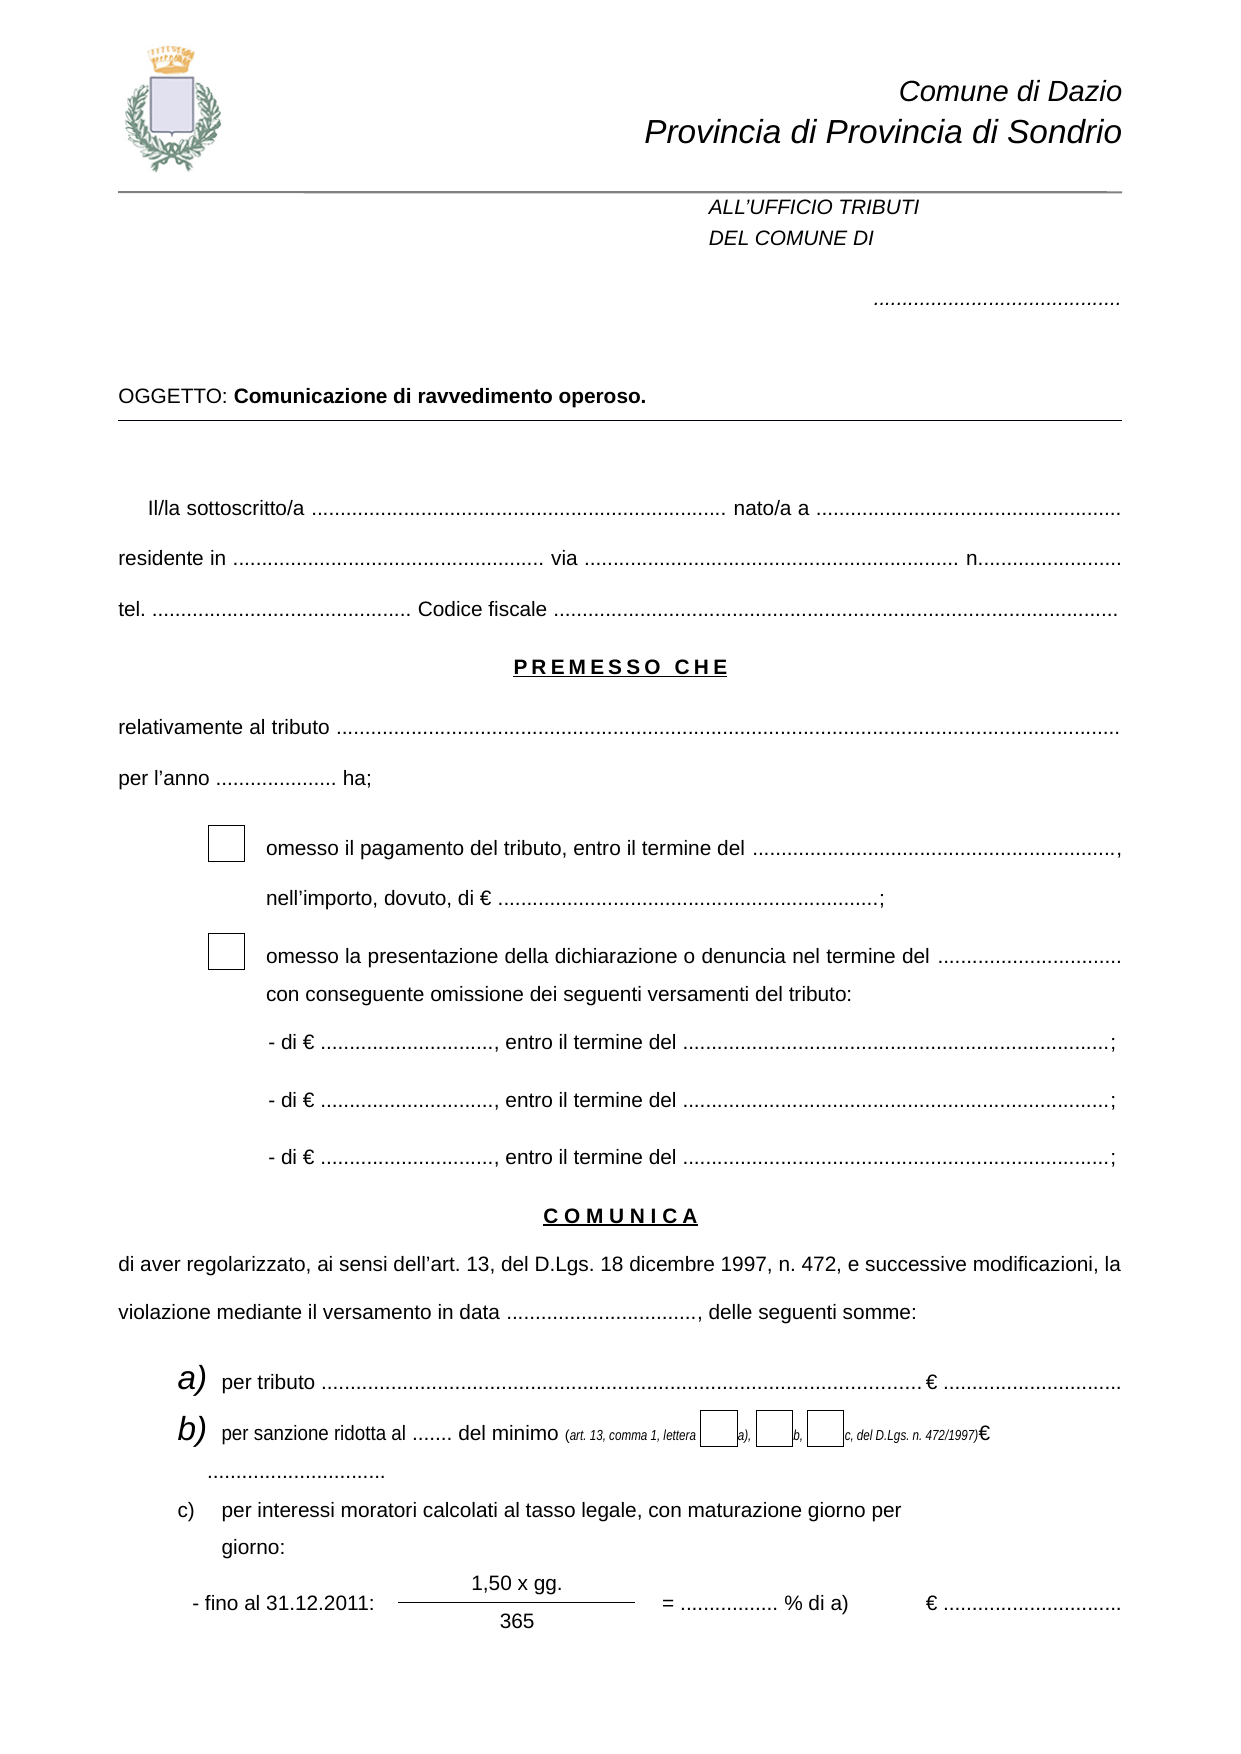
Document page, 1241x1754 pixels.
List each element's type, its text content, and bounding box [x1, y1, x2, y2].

text - fino al 31.12.2011: = ................. % di a) € ............................... [192, 1595, 845, 1614]
text relativamente al tributo ........................................................................................................................................ per l’anno ..................... ha; [118, 703, 1122, 792]
text giorno: [221, 1535, 1122, 1559]
text 1,50 x gg. [192, 1571, 1122, 1595]
text - di € .............................., entro il termine del ..........................................................................; [118, 1018, 1122, 1057]
list per interessi moratori calcolati al tasso legale, con maturazione giorno per [177, 1498, 1122, 1522]
text - di € .............................., entro il termine del ..........................................................................; [118, 1133, 1122, 1172]
text DEL COMUNE DI [709, 226, 1122, 250]
text 365 [192, 1614, 1122, 1633]
text Il/la sottoscritto/a ........................................................................ nato/a a ..................................................... residente in ...................................................... via ................................................................. n......................... tel. ............................................. Codice fiscale .................................................................................................. [118, 484, 1122, 623]
text di aver regolarizzato, ai sensi dell’art. 13, del D.Lgs. 18 dicembre 1997, n. 472, e successive modificazioni, la violazione mediante il versamento in data ................................., delle seguenti somme: [118, 1252, 1122, 1326]
picture [122, 43, 224, 175]
list per tributo € ............................... [177, 1358, 1122, 1396]
text ALL’UFFICIO TRIBUTI [709, 195, 1122, 219]
text OGGETTO: Comunicazione di ravvedimento operoso. [118, 384, 1122, 408]
text ........................................... [118, 274, 1122, 312]
text omesso il pagamento del tributo, entro il termine del ..............................................................., nell’importo, dovuto, di € ..................................................................; [118, 824, 1122, 913]
list per sanzione ridotta al ....... del minimo (art. 13, comma 1, lettera a), b, c, del D.Lgs. n. 472/1997) € ............................... [177, 1409, 1122, 1486]
text - fino al 31.12.2011: = ................. % di a) € ............................... [843, 1595, 1122, 1614]
text omesso la presentazione della dichiarazione o denuncia nel termine del ................................ con conseguente omissione dei seguenti versamenti del tributo: [118, 932, 1122, 1006]
text C O M U N I C A [118, 1203, 1122, 1227]
text - di € .............................., entro il termine del ..........................................................................; [118, 1076, 1122, 1114]
text PREMESSO CHE [118, 655, 1122, 679]
